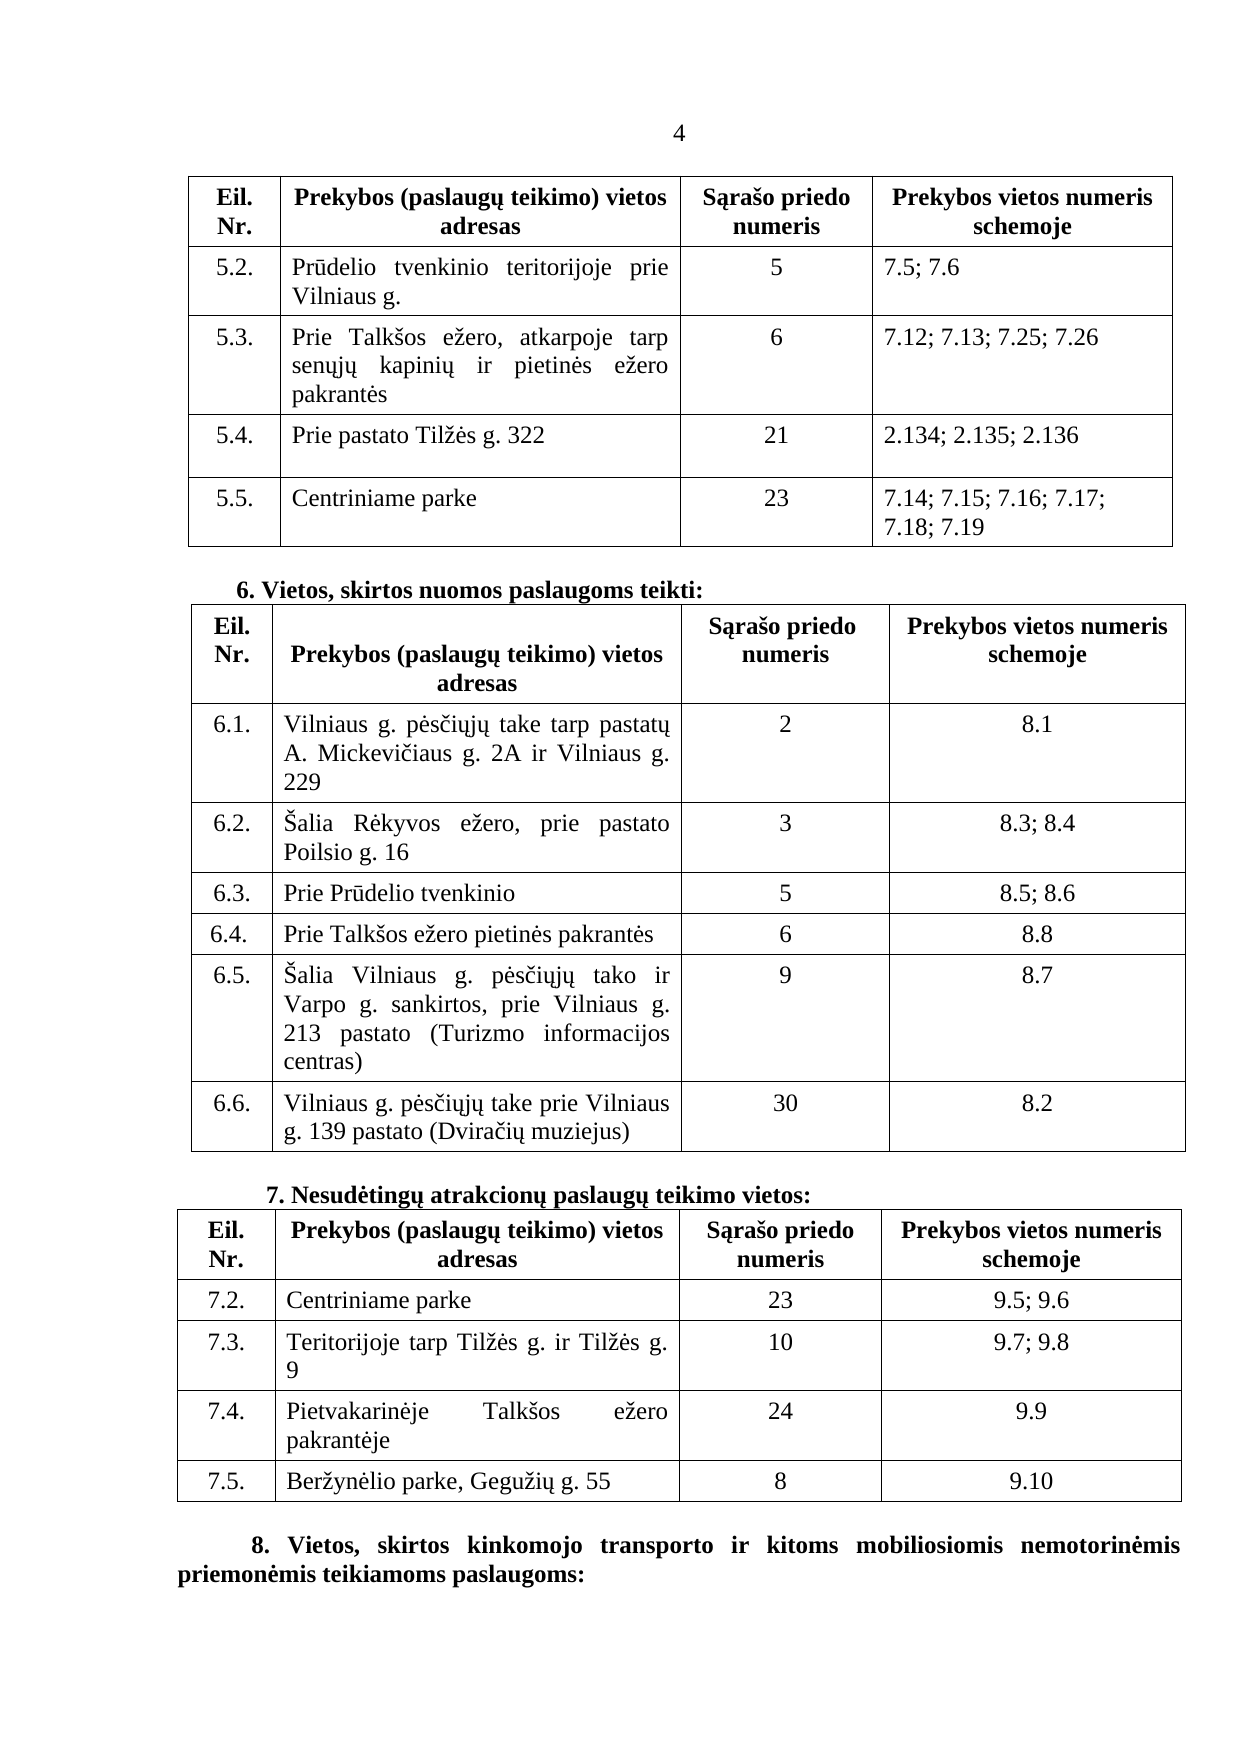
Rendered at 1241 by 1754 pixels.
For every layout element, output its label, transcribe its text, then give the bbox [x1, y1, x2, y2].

table_cell 6.5. [192, 955, 272, 1081]
table_cell 9.7; 9.8 [882, 1321, 1181, 1390]
table_header Prekybos (paslaugų teikimo) vietos adresas [276, 1210, 679, 1279]
table_cell 9.5; 9.6 [882, 1280, 1181, 1320]
table_cell 5.3. [189, 316, 280, 414]
table_cell 9.10 [882, 1461, 1181, 1501]
table_header Prekybos (paslaugų teikimo) vietos adresas [273, 605, 681, 703]
table_cell 5 [681, 247, 872, 315]
table_cell Šalia Vilniaus g. pėsčiųjų tako ir Varpo g. sankirtos, prie Vilniaus g. 213 pastato (Turizmo informacijos centras) [273, 955, 681, 1081]
table_cell Prie pastato Tilžės g. 322 [281, 415, 680, 476]
table_cell 7.3. [178, 1321, 275, 1390]
table_cell 2.134; 2.135; 2.136 [873, 415, 1172, 476]
table_cell 9 [682, 955, 889, 1081]
table_cell 30 [682, 1082, 889, 1151]
table_cell 9.9 [882, 1391, 1181, 1460]
table_cell Centriniame parke [276, 1280, 679, 1320]
table_cell Prūdelio tvenkinio teritorijoje prie Vilniaus g. [281, 247, 680, 315]
table_cell 5 [682, 873, 889, 913]
table_cell 8.7 [890, 955, 1185, 1081]
table_cell Centriniame parke [281, 478, 680, 546]
table_cell Šalia Rėkyvos ežero, prie pastato Poilsio g. 16 [273, 803, 681, 871]
text 8. Vietos, skirtos kinkomojo transporto ir kitoms mobiliosiomis nemotorinėmis priemonėmis teikiamoms paslaugoms: [177, 1530, 1181, 1588]
table_cell 6.4. [192, 914, 272, 954]
table_header Sąrašo priedo numeris [680, 1210, 881, 1279]
table_cell Teritorijoje tarp Tilžės g. ir Tilžės g. 9 [276, 1321, 679, 1390]
table_cell Prie Talkšos ežero, atkarpoje tarp senųjų kapinių ir pietinės ežero pakrantės [281, 316, 680, 414]
table_header Sąrašo priedo numeris [681, 177, 872, 246]
table_cell 24 [680, 1391, 881, 1460]
table_cell Prie Talkšos ežero pietinės pakrantės [273, 914, 681, 954]
table_cell 10 [680, 1321, 881, 1390]
table_cell 7.14; 7.15; 7.16; 7.17; 7.18; 7.19 [873, 478, 1172, 546]
table_cell 7.4. [178, 1391, 275, 1460]
table_header Eil. Nr. [178, 1210, 275, 1279]
table_cell 21 [681, 415, 872, 476]
table_header Prekybos (paslaugų teikimo) vietos adresas [281, 177, 680, 246]
table_cell 6.2. [192, 803, 272, 871]
table_cell 8.2 [890, 1082, 1185, 1151]
table_header Prekybos vietos numeris schemoje [873, 177, 1172, 246]
table_cell Beržynėlio parke, Gegužių g. 55 [276, 1461, 679, 1501]
table_cell 3 [682, 803, 889, 871]
table_header Prekybos vietos numeris schemoje [890, 605, 1185, 703]
table_cell Vilniaus g. pėsčiųjų take tarp pastatų A. Mickevičiaus g. 2A ir Vilniaus g. 229 [273, 704, 681, 802]
table_cell 6 [681, 316, 872, 414]
table_header Sąrašo priedo numeris [682, 605, 889, 703]
table_cell 8.5; 8.6 [890, 873, 1185, 913]
table_cell 6.6. [192, 1082, 272, 1151]
table_cell 5.2. [189, 247, 280, 315]
table_cell 5.4. [189, 415, 280, 476]
table_cell 23 [680, 1280, 881, 1320]
table_cell 8.1 [890, 704, 1185, 802]
table_cell 8.3; 8.4 [890, 803, 1185, 871]
table_cell 7.2. [178, 1280, 275, 1320]
table_cell Vilniaus g. pėsčiųjų take prie Vilniaus g. 139 pastato (Dviračių muziejus) [273, 1082, 681, 1151]
table_cell Prie Prūdelio tvenkinio [273, 873, 681, 913]
table_cell 5.5. [189, 478, 280, 546]
table_cell 2 [682, 704, 889, 802]
table_cell 8 [680, 1461, 881, 1501]
table_cell Pietvakarinėje Talkšos ežero pakrantėje [276, 1391, 679, 1460]
table_header Eil. Nr. [189, 177, 280, 246]
table_header Eil. Nr. [192, 605, 272, 703]
table_cell 7.5. [178, 1461, 275, 1501]
table_cell 7.5; 7.6 [873, 247, 1172, 315]
table_cell 6 [682, 914, 889, 954]
table_cell 6.3. [192, 873, 272, 913]
text 7. Nesudėtingų atrakcionų paslaugų teikimo vietos: [177, 1180, 1181, 1209]
table_cell 8.8 [890, 914, 1185, 954]
text 6. Vietos, skirtos nuomos paslaugoms teikti: [177, 576, 1181, 604]
table_cell 23 [681, 478, 872, 546]
table_header Prekybos vietos numeris schemoje [882, 1210, 1181, 1279]
table_cell 7.12; 7.13; 7.25; 7.26 [873, 316, 1172, 414]
table_cell 6.1. [192, 704, 272, 802]
